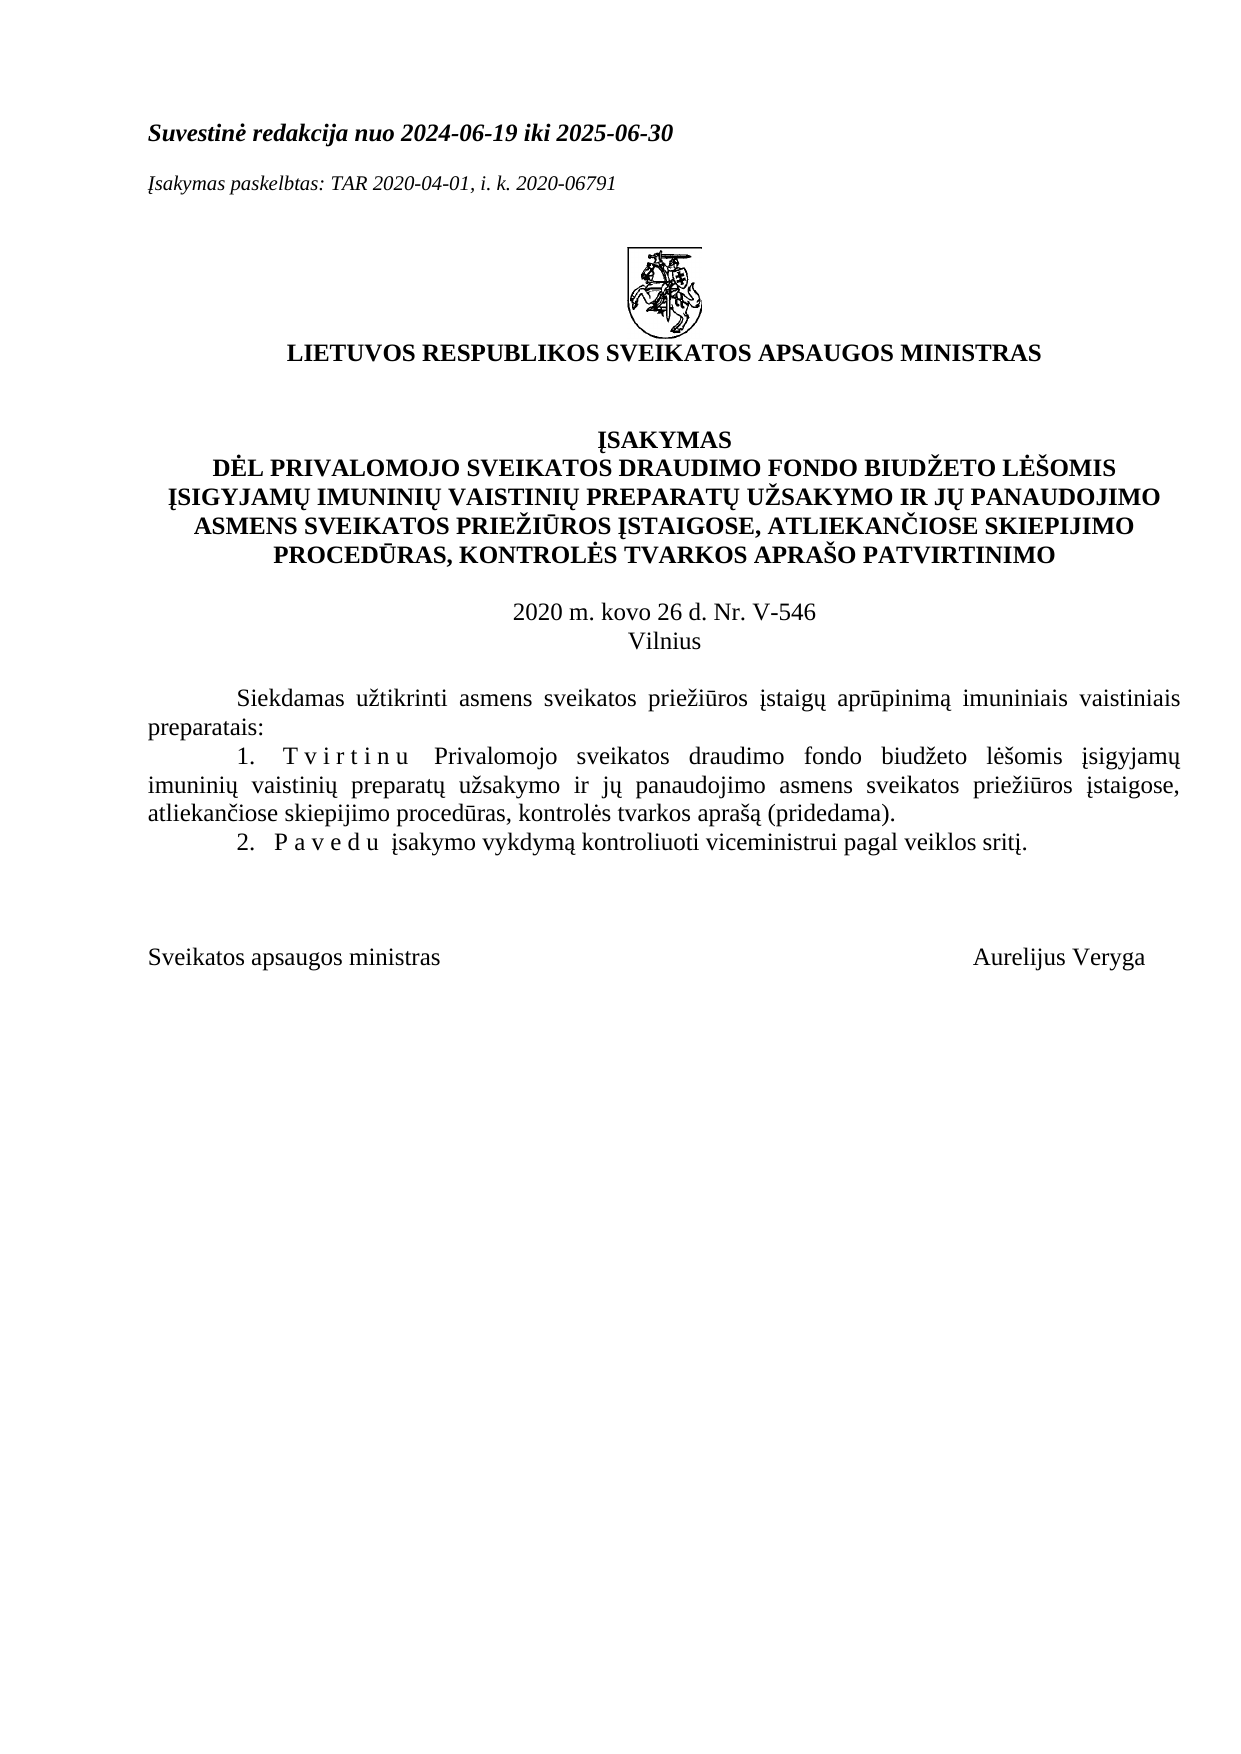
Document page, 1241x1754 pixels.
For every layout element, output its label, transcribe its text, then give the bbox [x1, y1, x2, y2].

text 1. Tvirtinu Privalomojo sveikatos draudimo fondo biudžeto lėšomis įsigyjamų imuninių vaistinių preparatų užsakymo ir jų panaudojimo asmens sveikatos priežiūros įstaigose, atliekančiose skiepijimo procedūras, kontrolės tvarkos aprašą (pridedama). [148, 741, 1181, 827]
text Suvestinė redakcija nuo 2024-06-19 iki 2025-06-30 [148, 118, 1181, 147]
text 2. Pavedu įsakymo vykdymą kontroliuoti viceministrui pagal veiklos sritį. [236, 827, 1181, 856]
text ĮSAKYMAS [148, 425, 1181, 453]
text DĖL PRIVALOMOJO SVEIKATOS DRAUDIMO FONDO BIUDŽETO LĖŠOMIS ĮSIGYJAMŲ IMUNINIŲ VAISTINIŲ PREPARATŲ UŽSAKYMO IR JŲ PANAUDOJIMO ASMENS SVEIKATOS PRIEŽIŪROS ĮSTAIGOSE, ATLIEKANČIOSE SKIEPIJIMO PROCEDŪRAS, KONTROLĖS TVARKOS APRAŠO PATVIRTINIMO [148, 453, 1181, 568]
text 2020 m. kovo 26 d. Nr. V-546 [148, 597, 1181, 626]
text Vilnius [148, 626, 1181, 655]
text Siekdamas užtikrinti asmens sveikatos priežiūros įstaigų aprūpinimą imuniniais vaistiniais preparatais: [148, 683, 1181, 741]
text LIETUVOS RESPUBLIKOS SVEIKATOS APSAUGOS MINISTRAS [148, 338, 1181, 367]
text Sveikatos apsaugos ministras Aurelijus Veryga [148, 942, 1181, 971]
text Įsakymas paskelbtas: TAR 2020-04-01, i. k. 2020-06791 [148, 171, 1181, 195]
